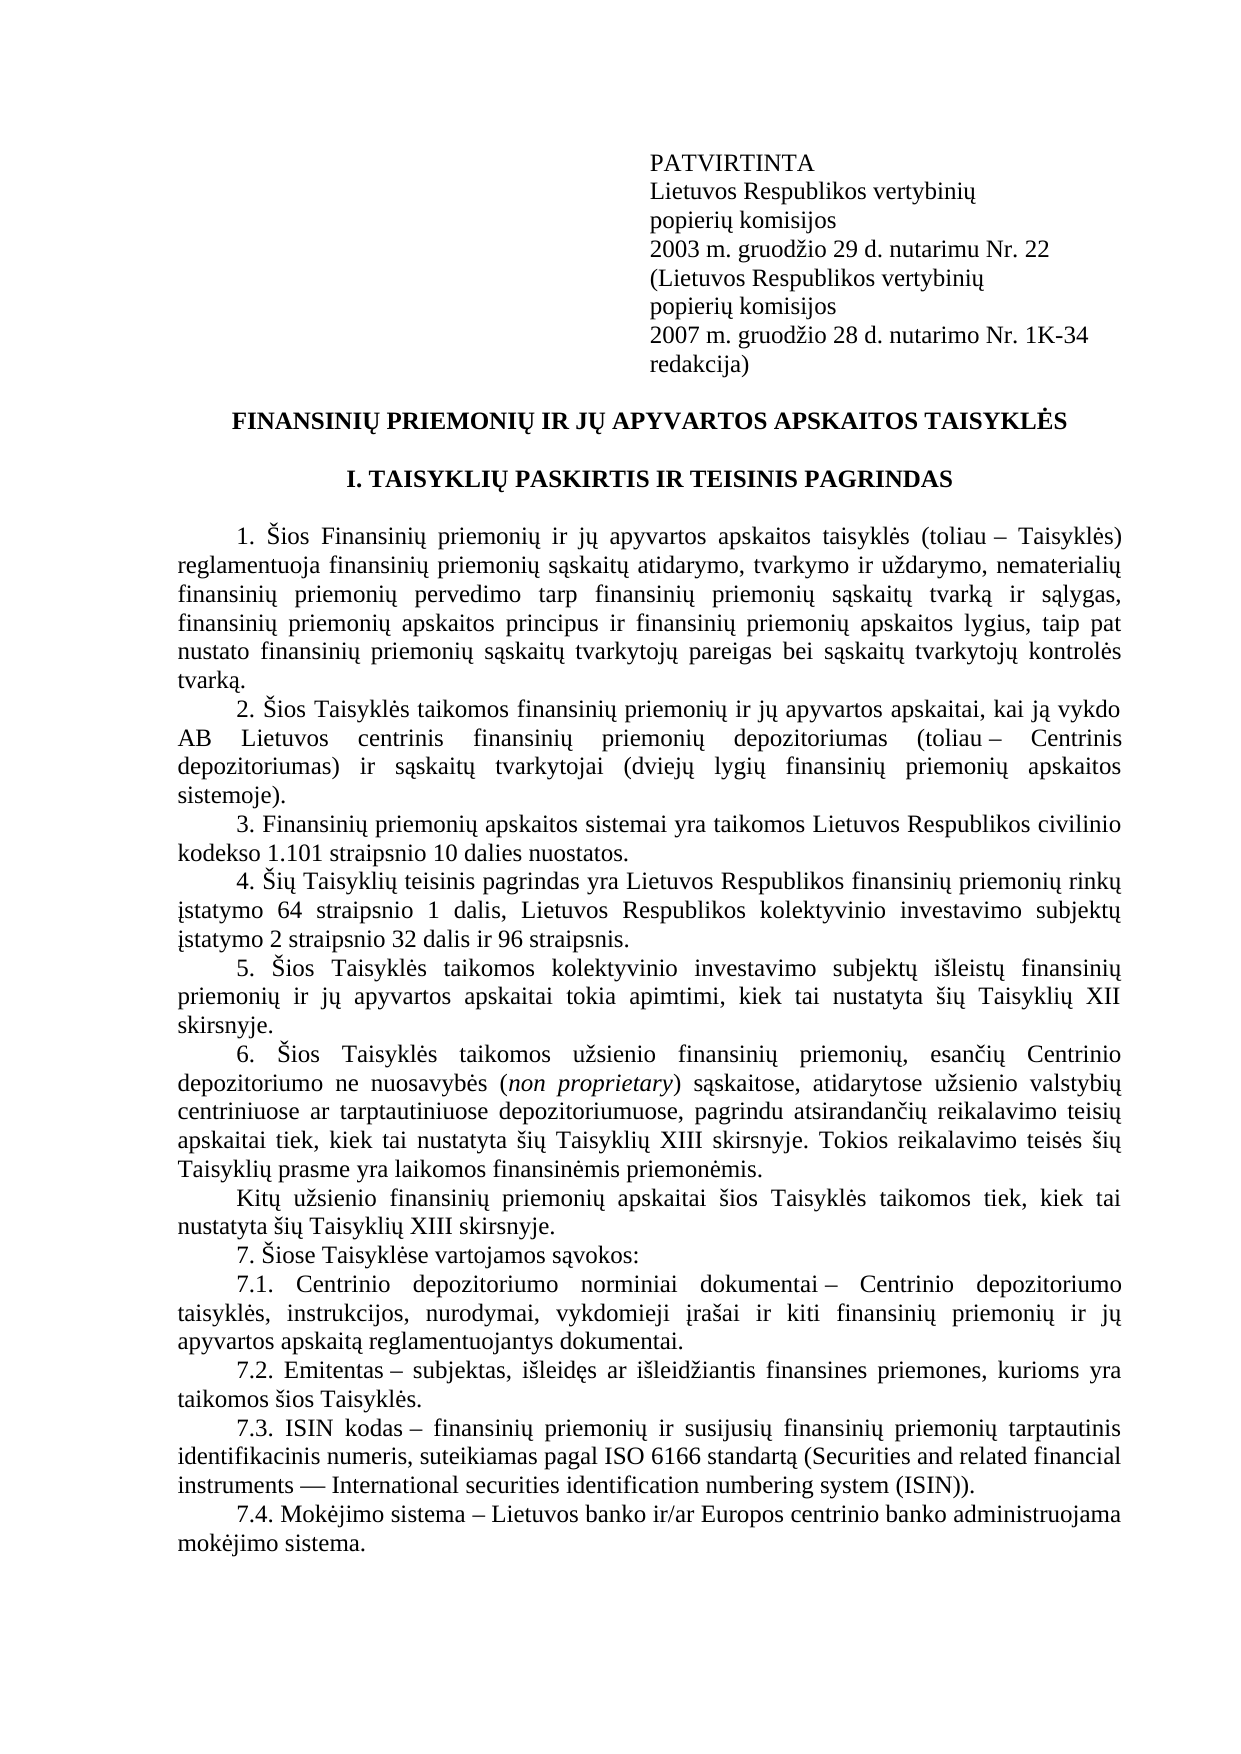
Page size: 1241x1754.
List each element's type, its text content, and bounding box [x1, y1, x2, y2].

text popierių komisijos [649, 205, 1122, 234]
text PATVIRTINTA [649, 148, 1122, 176]
text 3. Finansinių priemonių apskaitos sistemai yra taikomos Lietuvos Respublikos civilinio kodekso 1.101 straipsnio 10 dalies nuostatos. [177, 809, 1122, 866]
text 2007 m. gruodžio 28 d. nutarimo Nr. 1K-34 redakcija) [649, 320, 1122, 378]
text (Lietuvos Respublikos vertybinių [649, 263, 1122, 291]
text popierių komisijos [649, 291, 1122, 320]
text 7.2. Emitentas – subjektas, išleidęs ar išleidžiantis finansines priemones, kurioms yra taikomos šios Taisyklės. [177, 1355, 1122, 1413]
text 2. Šios Taisyklės taikomos finansinių priemonių ir jų apyvartos apskaitai, kai ją vykdo AB Lietuvos centrinis finansinių priemonių depozitoriumas (toliau – Centrinis depozitoriumas) ir sąskaitų tvarkytojai (dviejų lygių finansinių priemonių apskaitos sistemoje). [177, 694, 1122, 809]
text 6. Šios Taisyklės taikomos užsienio finansinių priemonių, esančių Centrinio depozitoriumo ne nuosavybės (non proprietary) sąskaitose, atidarytose užsienio valstybių centriniuose ar tarptautiniuose depozitoriumuose, pagrindu atsirandančių reikalavimo teisių apskaitai tiek, kiek tai nustatyta šių Taisyklių XIII skirsnyje. Tokios reikalavimo teisės šių Taisyklių prasme yra laikomos finansinėmis priemonėmis. [177, 1039, 1122, 1183]
text 7.1. Centrinio depozitoriumo norminiai dokumentai – Centrinio depozitoriumo taisyklės, instrukcijos, nurodymai, vykdomieji įrašai ir kiti finansinių priemonių ir jų apyvartos apskaitą reglamentuojantys dokumentai. [177, 1269, 1122, 1355]
text 7.4. Mokėjimo sistema – Lietuvos banko ir/ar Europos centrinio banko administruojama mokėjimo sistema. [177, 1499, 1122, 1556]
text 2003 m. gruodžio 29 d. nutarimu Nr. 22 [649, 234, 1122, 263]
text Lietuvos Respublikos vertybinių [649, 176, 1122, 205]
text 4. Šių Taisyklių teisinis pagrindas yra Lietuvos Respublikos finansinių priemonių rinkų įstatymo 64 straipsnio 1 dalis, Lietuvos Respublikos kolektyvinio investavimo subjektų įstatymo 2 straipsnio 32 dalis ir 96 straipsnis. [177, 866, 1122, 953]
text 1. Šios Finansinių priemonių ir jų apyvartos apskaitos taisyklės (toliau – Taisyklės) reglamentuoja finansinių priemonių sąskaitų atidarymo, tvarkymo ir uždarymo, nematerialių finansinių priemonių pervedimo tarp finansinių priemonių sąskaitų tvarką ir sąlygas, finansinių priemonių apskaitos principus ir finansinių priemonių apskaitos lygius, taip pat nustato finansinių priemonių sąskaitų tvarkytojų pareigas bei sąskaitų tvarkytojų kontrolės tvarką. [177, 521, 1122, 694]
text 5. Šios Taisyklės taikomos kolektyvinio investavimo subjektų išleistų finansinių priemonių ir jų apyvartos apskaitai tokia apimtimi, kiek tai nustatyta šių Taisyklių XII skirsnyje. [177, 953, 1122, 1039]
text 7. Šiose Taisyklėse vartojamos sąvokos: [177, 1240, 1122, 1269]
text FINANSINIŲ PRIEMONIŲ IR JŲ APYVARTOS APSKAITOS TAISYKLĖS [177, 406, 1122, 435]
text 7.3. ISIN kodas – finansinių priemonių ir susijusių finansinių priemonių tarptautinis identifikacinis numeris, suteikiamas pagal ISO 6166 standartą (Securities and related financial instruments — International securities identification numbering system (ISIN)). [177, 1413, 1122, 1499]
text Kitų užsienio finansinių priemonių apskaitai šios Taisyklės taikomos tiek, kiek tai nustatyta šių Taisyklių XIII skirsnyje. [177, 1183, 1122, 1240]
text I. TAISYKLIŲ PASKIRTIS IR TEISINIS PAGRINDAS [177, 464, 1122, 493]
